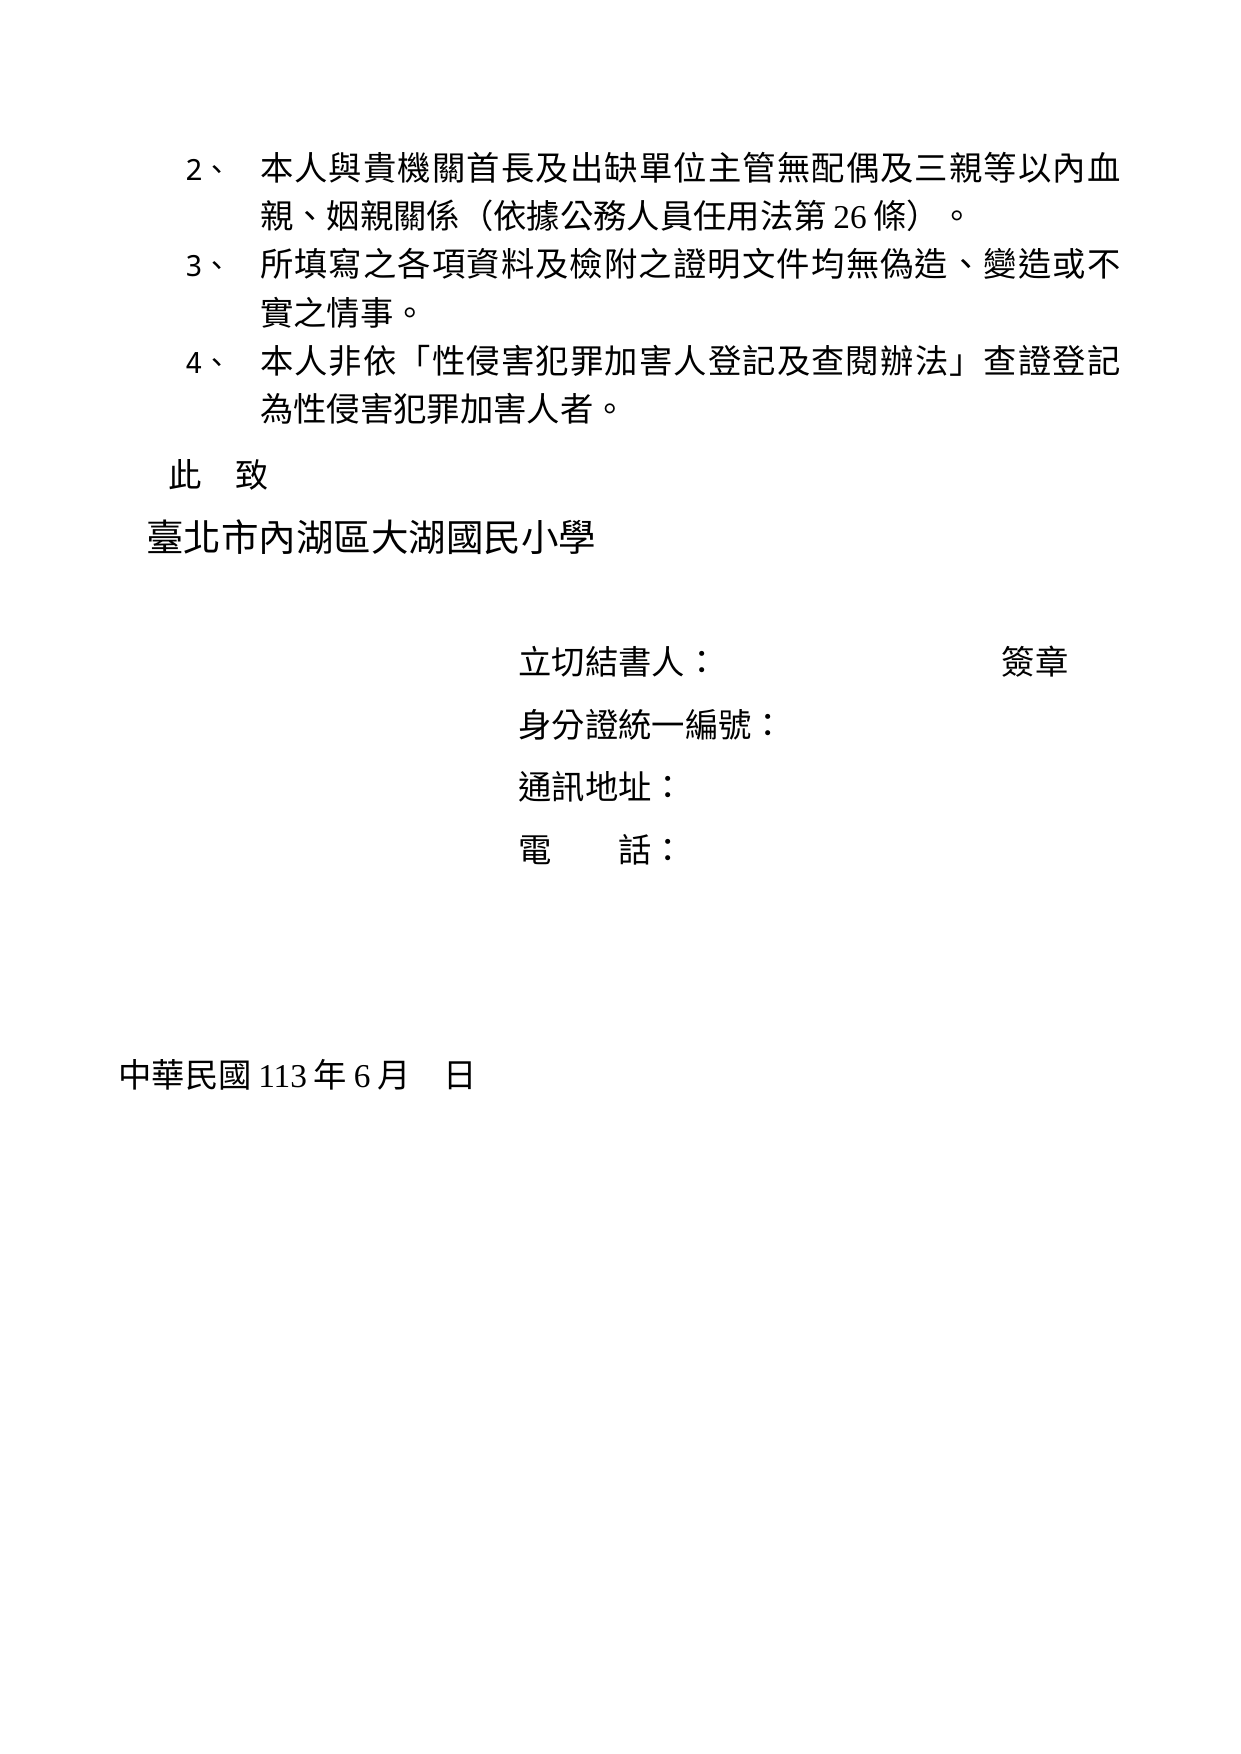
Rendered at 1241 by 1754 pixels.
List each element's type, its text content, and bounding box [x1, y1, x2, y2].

list 本人與貴機關首長及出缺單位主管無配偶及三親等以內血親、姻親關係（依據公務人員任用法第26條）。 [185, 142, 1122, 238]
list 本人非依「性侵害犯罪加害人登記及查閱辦法」查證登記為性侵害犯罪加害人者。 [185, 334, 1122, 431]
list 所填寫之各項資料及檢附之證明文件均無偽造、變造或不實之情事。 [185, 238, 1122, 334]
text 臺北市內湖區大湖國民小學 [118, 493, 1122, 556]
text 中華民國113年6月 日 [118, 1031, 1122, 1093]
text 此 致 [118, 431, 1122, 493]
text 通訊地址： [118, 743, 1122, 806]
text 電 話： [118, 806, 1122, 868]
text 身分證統一編號： [118, 681, 1122, 743]
text 立切結書人： 簽章 [118, 618, 1122, 681]
